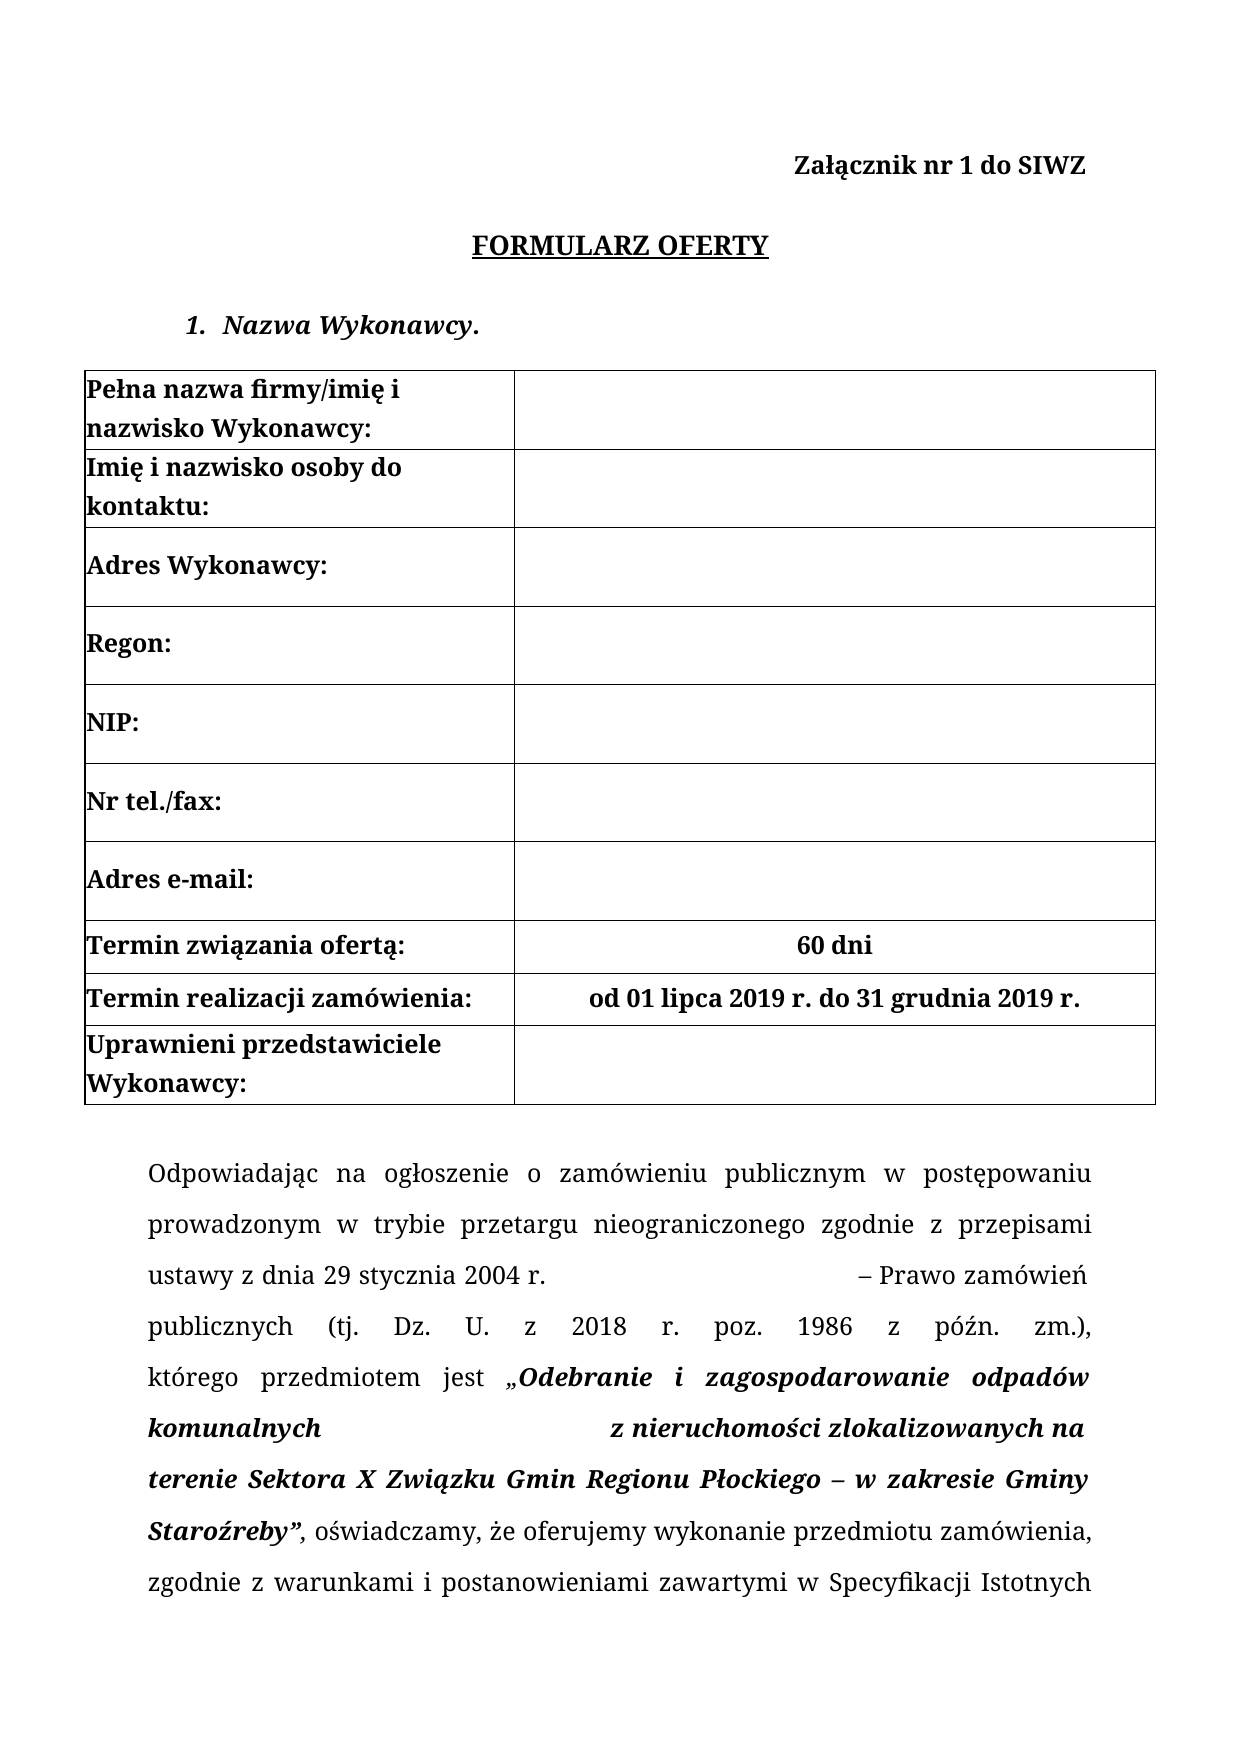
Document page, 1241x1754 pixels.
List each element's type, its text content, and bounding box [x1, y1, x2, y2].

table_cell [515, 528, 1155, 606]
table_cell [515, 1026, 1155, 1104]
table_cell 60 dni [515, 921, 1155, 972]
table_cell Uprawnieni przedstawiciele Wykonawcy: [86, 1026, 514, 1104]
table_cell [515, 842, 1155, 920]
table_header Pełna nazwa firmy/imię i nazwisko Wykonawcy: [86, 371, 514, 448]
table_cell [515, 685, 1155, 763]
table_header [515, 371, 1155, 448]
list Nazwa Wykonawcy. [185, 307, 1093, 342]
table_cell Adres e-mail: [86, 842, 514, 920]
table_cell Regon: [86, 607, 514, 684]
table_cell Termin realizacji zamówienia: [86, 974, 514, 1025]
table_cell [515, 764, 1155, 841]
table_cell od 01 lipca 2019 r. do 31 grudnia 2019 r. [515, 974, 1155, 1025]
text Załącznik nr 1 do SIWZ [148, 148, 1093, 182]
table_cell NIP: [86, 685, 514, 763]
table_cell [515, 607, 1155, 684]
table_cell Adres Wykonawcy: [86, 528, 514, 606]
table_cell Termin związania ofertą: [86, 921, 514, 972]
text FORMULARZ OFERTY [148, 226, 1093, 263]
table_cell Nr tel./fax: [86, 764, 514, 841]
table_cell Imię i nazwisko osoby do kontaktu: [86, 450, 514, 527]
table_cell [515, 450, 1155, 527]
text Odpowiadając na ogłoszenie o zamówieniu publicznym w postępowaniu prowadzonym w trybie przetargu nieograniczonego zgodnie z przepisami ustawy z dnia 29 stycznia 2004 r. – Prawo zamówień publicznych (tj. Dz. U. z 2018 r. poz. 1986 z późn. zm.), którego przedmiotem jest „Odebranie i zagospodarowanie odpadów komunalnych z nieruchomości zlokalizowanych na terenie Sektora X Związku Gmin Regionu Płockiego – w zakresie Gminy Staroźreby”, oświadczamy, że oferujemy wykonanie przedmiotu zamówienia, zgodnie z warunkami i postanowieniami zawartymi w Specyfikacji Istotnych [148, 1156, 1093, 1598]
